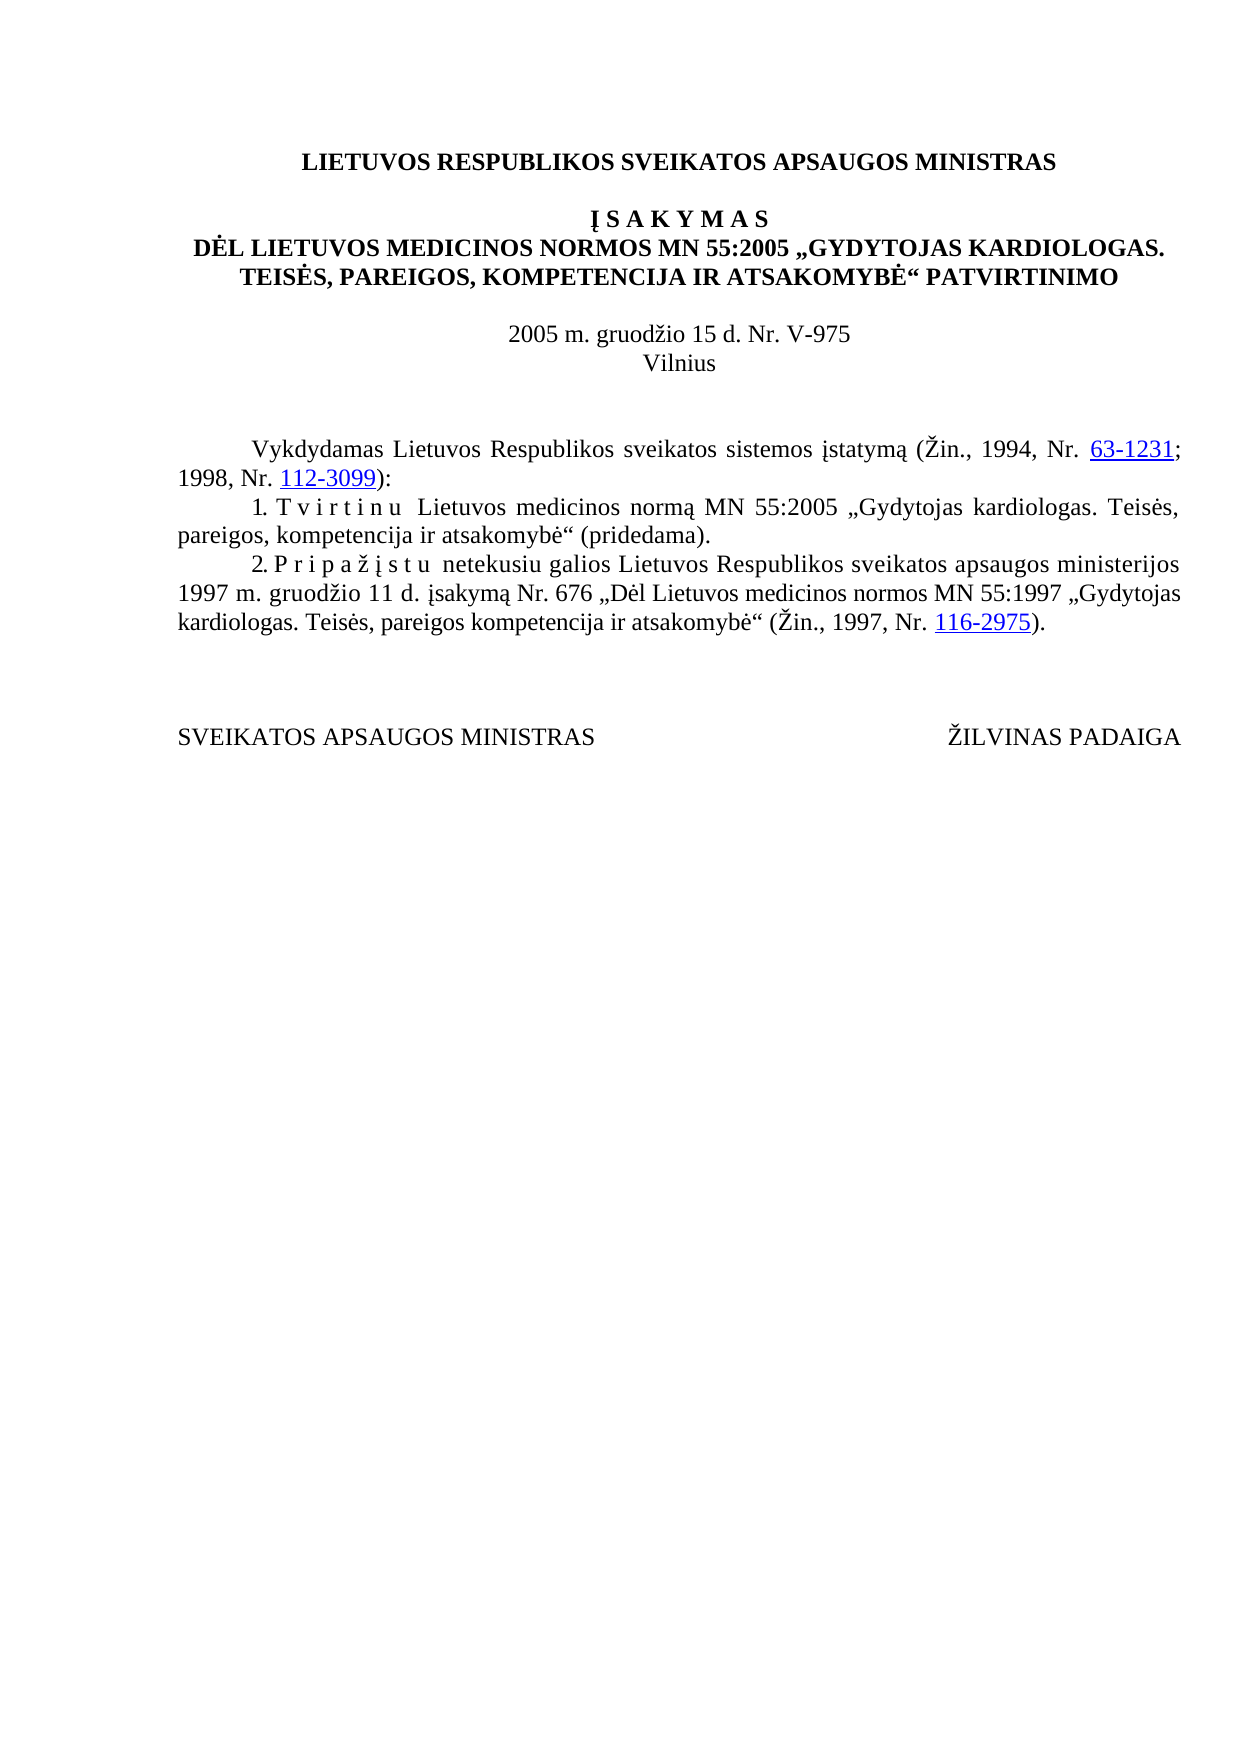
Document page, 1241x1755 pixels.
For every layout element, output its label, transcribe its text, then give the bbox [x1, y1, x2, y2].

text 2. Pripažįstu netekusiu galios Lietuvos Respublikos sveikatos apsaugos ministerijos 1997 m. gruodžio 11 d. įsakymą Nr. 676 „Dėl Lietuvos medicinos normos MN 55:1997 „Gydytojas kardiologas. Teisės, pareigos kompetencija ir atsakomybė“ (Žin., 1997, Nr. 116-2975). [177, 549, 1181, 636]
text LIETUVOS RESPUBLIKOS SVEIKATOS APSAUGOS MINISTRAS [177, 147, 1181, 176]
text Į S A K Y M A S [177, 204, 1181, 233]
text DĖL LIETUVOS MEDICINOS NORMOS MN 55:2005 „GYDYTOJAS KARDIOLOGAS. TEISĖS, PAREIGOS, KOMPETENCIJA IR ATSAKOMYBĖ“ PATVIRTINIMO [177, 233, 1181, 291]
text SVEIKATOS APSAUGOS MINISTRAS ŽILVINAS PADAIGA [177, 722, 1181, 751]
text 1. Tvirtinu Lietuvos medicinos normą MN 55:2005 „Gydytojas kardiologas. Teisės, pareigos, kompetencija ir atsakomybė“ (pridedama). [177, 492, 1181, 549]
text Vykdydamas Lietuvos Respublikos sveikatos sistemos įstatymą (Žin., 1994, Nr. 63-1231; 1998, Nr. 112-3099): [177, 434, 1181, 492]
text Vilnius [177, 348, 1181, 377]
text 2005 m. gruodžio 15 d. Nr. V-975 [177, 319, 1181, 348]
